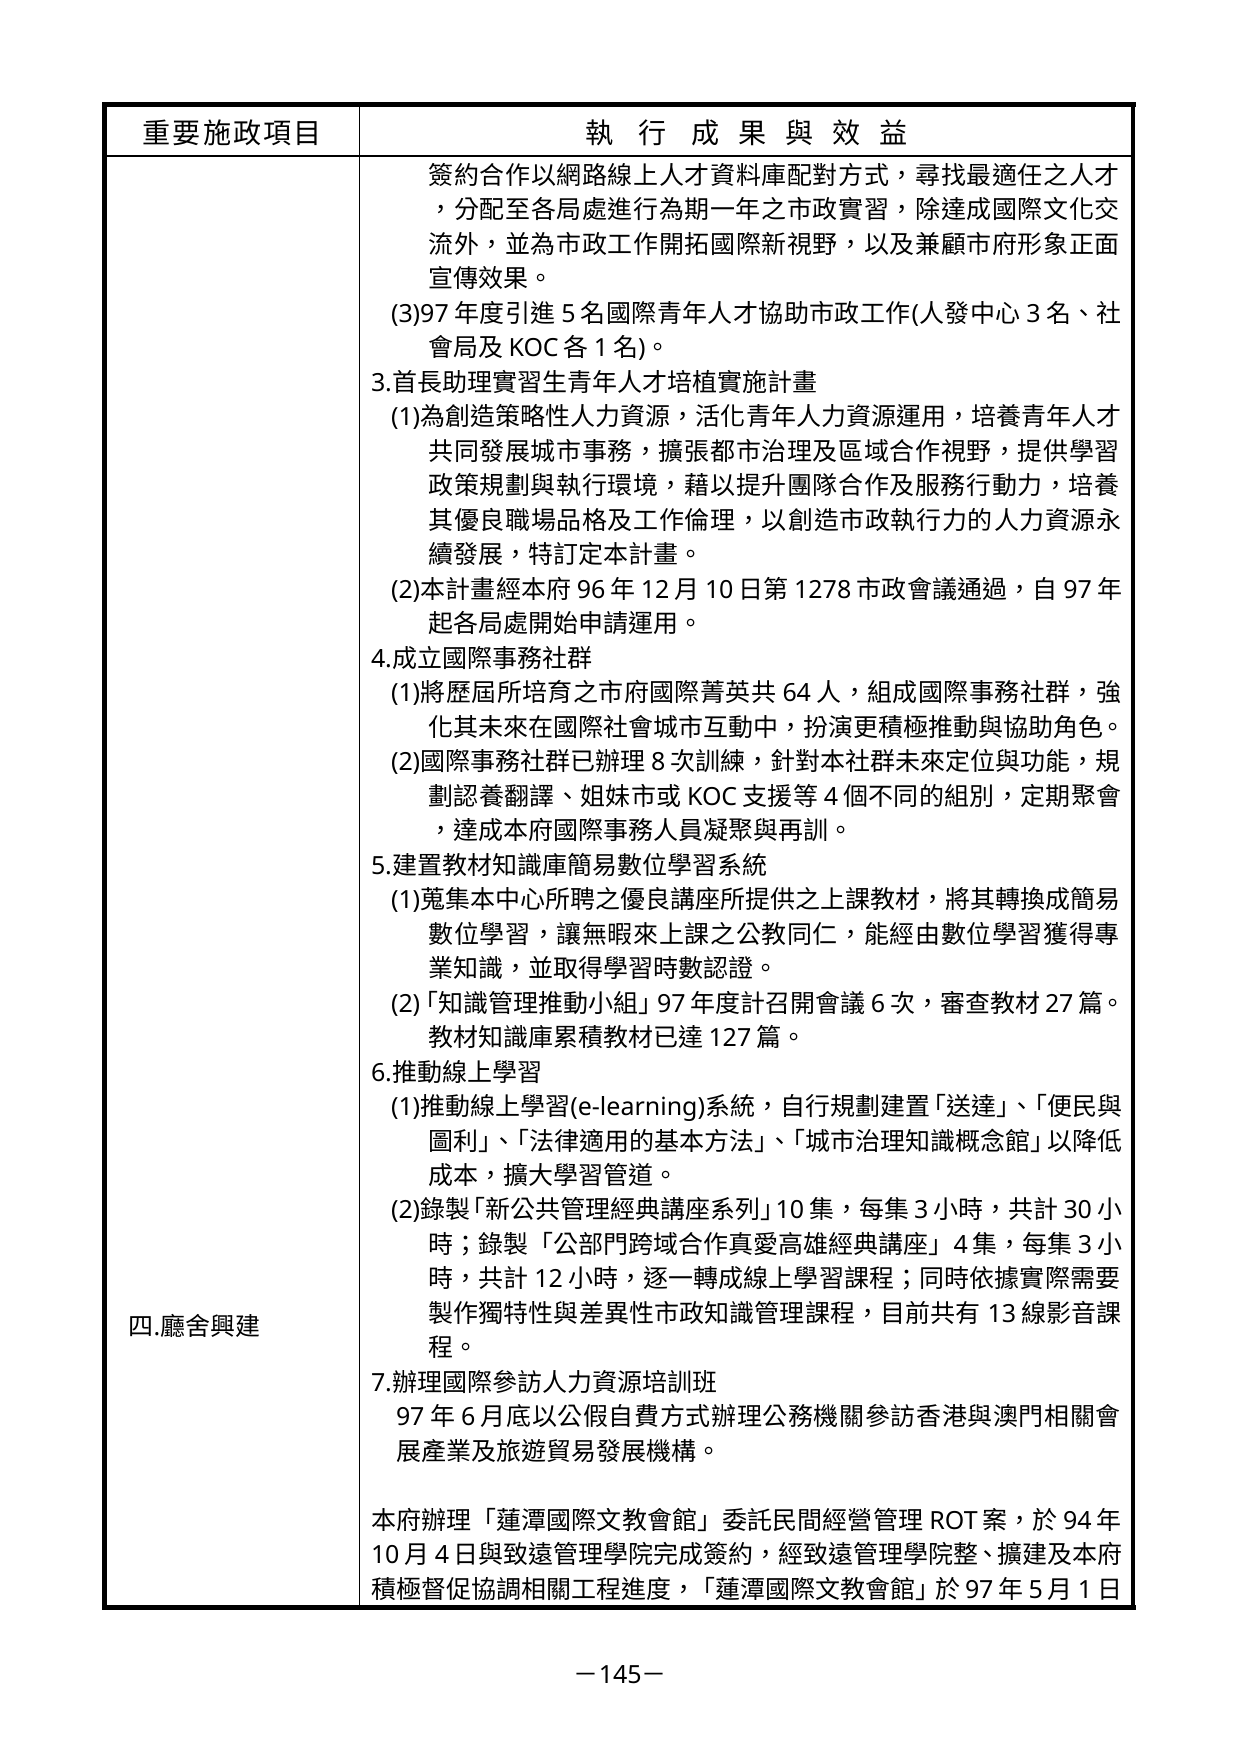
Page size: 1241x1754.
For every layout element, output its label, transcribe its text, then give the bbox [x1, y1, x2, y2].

table_header 重要施政項目 [107, 107, 359, 155]
table_header 執 行 成 果 與 效 益 [360, 107, 1131, 155]
table_cell 簽約合作以網路線上人才資料庫配對方式，尋找最適任之人才，分配至各局處進行為期一年之市政實習，除達成國際文化交流外，並為市政工作開拓國際新視野，以及兼顧市府形象正面宣傳效果。 (3)97年度引進5名國際青年人才協助市政工作(人發中心3名、社會局及KOC各1名)。 3.首長助理實習生青年人才培植實施計畫 (1)為創造策略性人力資源，活化青年人力資源運用，培養青年人才共同發展城市事務，擴張都市治理及區域合作視野，提供學習政策規劃與執行環境，藉以提升團隊合作及服務行動力，培養其優良職場品格及工作倫理，以創造市政執行力的人力資源永續發展，特訂定本計畫。 (2)本計畫經本府96年12月10日第1278市政會議通過，自97年起各局處開始申請運用。 4.成立國際事務社群 (1)將歷屆所培育之市府國際菁英共64人，組成國際事務社群，強化其未來在國際社會城市互動中，扮演更積極推動與協助角色。 (2)國際事務社群已辦理8次訓練，針對本社群未來定位與功能，規劃認養翻譯、姐妹市或KOC支援等4個不同的組別，定期聚會，達成本府國際事務人員凝聚與再訓。 5.建置教材知識庫簡易數位學習系統 (1)蒐集本中心所聘之優良講座所提供之上課教材，將其轉換成簡易數位學習，讓無暇來上課之公教同仁，能經由數位學習獲得專業知識，並取得學習時數認證。 (2)「知識管理推動小組」97年度計召開會議6次，審查教材27篇。教材知識庫累積教材已達127篇。 6.推動線上學習 (1)推動線上學習(e-learning)系統，自行規劃建置「送達」、「便民與圖利」、「法律適用的基本方法」、「城市治理知識概念館」以降低成本，擴大學習管道。 (2)錄製「新公共管理經典講座系列」10集，每集3小時，共計30小時；錄製「公部門跨域合作真愛高雄經典講座」4集，每集3小時，共計12小時，逐一轉成線上學習課程；同時依據實際需要製作獨特性與差異性市政知識管理課程，目前共有13線影音課程。 7.辦理國際參訪人力資源培訓班 97年6月底以公假自費方式辦理公務機關參訪香港與澳門相關會展產業及旅遊貿易發展機構。 本府辦理「蓮潭國際文教會館」委託民間經營管理ROT案，於94年10月4日與致遠管理學院完成簽約，經致遠管理學院整、擴建及本府積極督促協調相關工程進度，「蓮潭國際文教會館」於97年5月1日 [360, 157, 1131, 1605]
table_cell 四.廳舍興建 [107, 157, 359, 1605]
